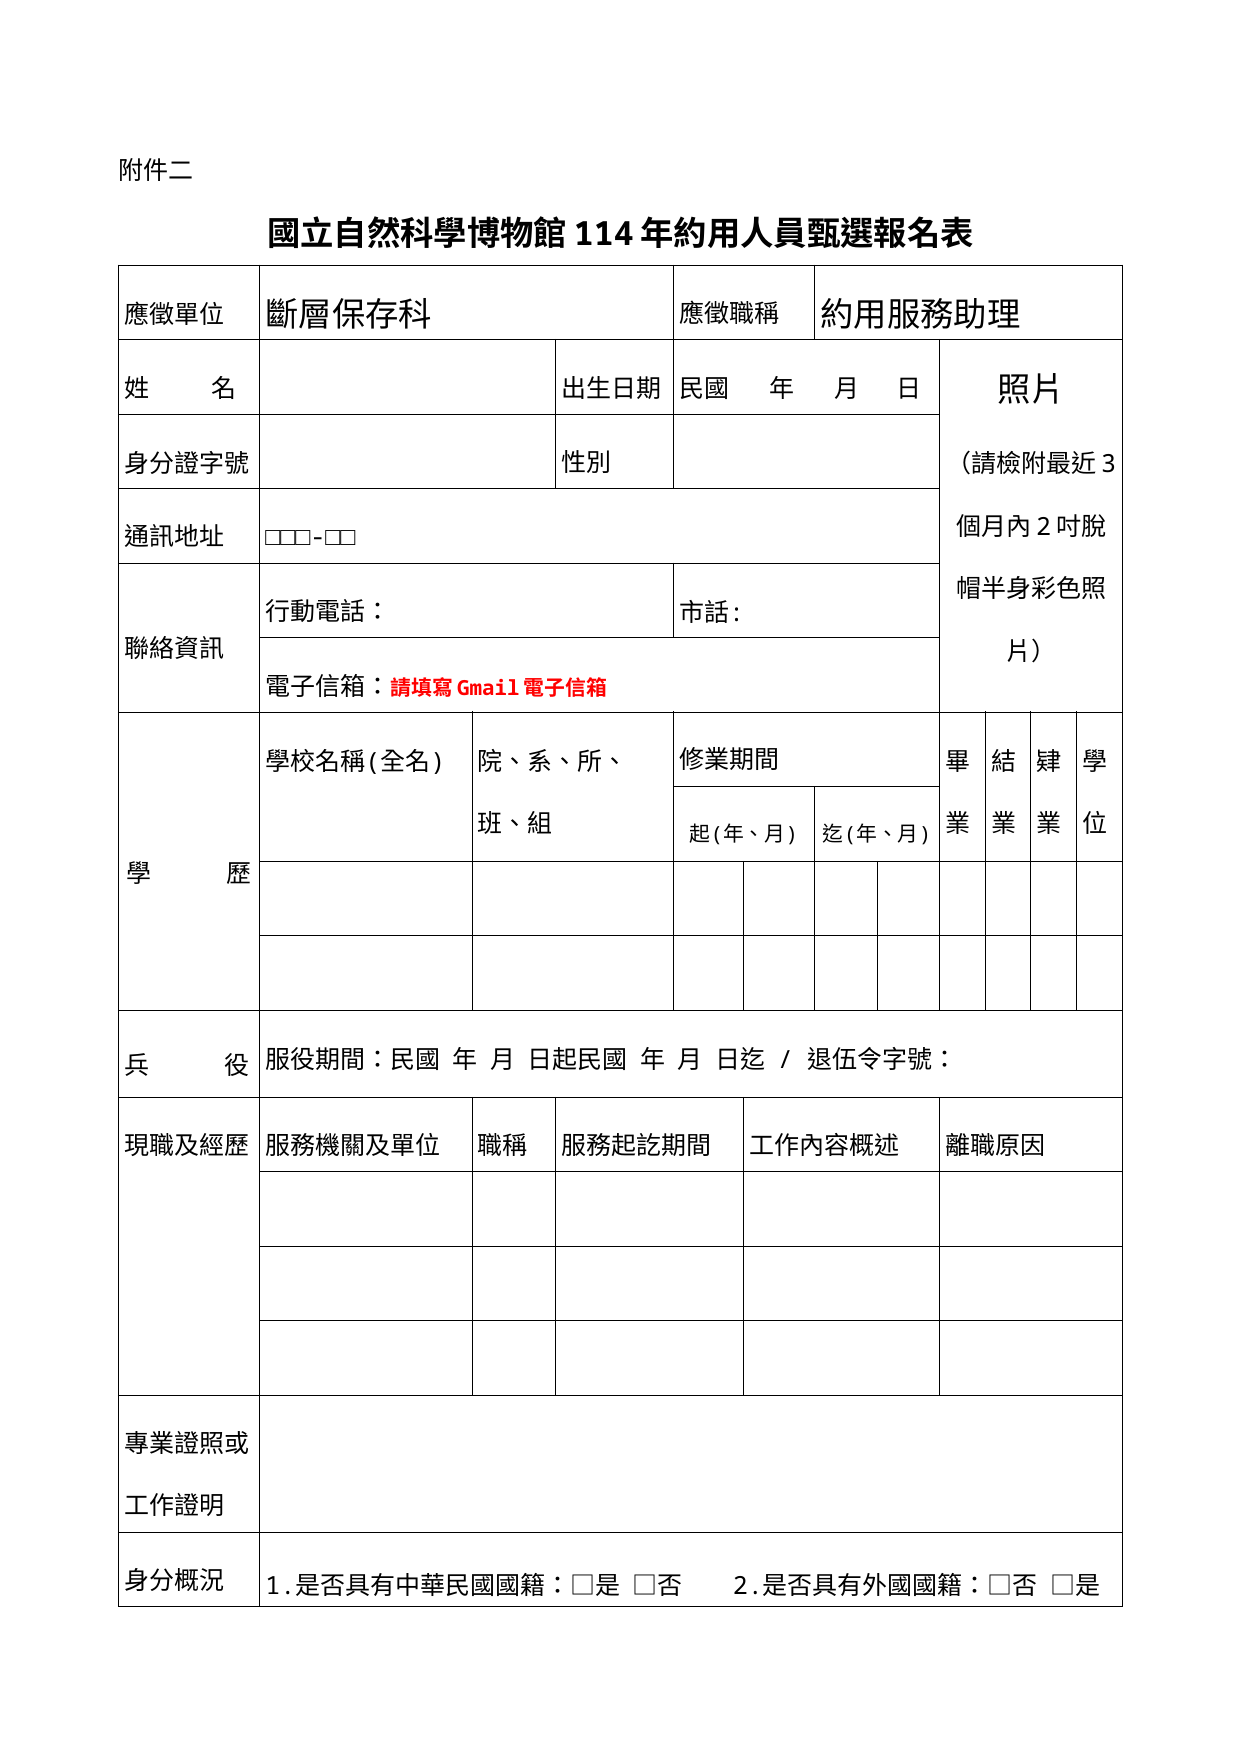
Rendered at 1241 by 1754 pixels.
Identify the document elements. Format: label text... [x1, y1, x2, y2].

table_cell [744, 862, 814, 935]
table_cell 專業證照或工作證明 [119, 1396, 259, 1532]
table_cell [744, 1321, 939, 1395]
table_cell [260, 415, 555, 488]
table_header 約用服務助理 [815, 266, 1122, 339]
table_cell 姓 名 [119, 340, 259, 413]
table_cell [1077, 862, 1122, 935]
table_cell [473, 936, 673, 1010]
table_cell [674, 415, 939, 488]
table_cell [674, 936, 743, 1010]
table_cell [878, 862, 939, 935]
table_cell 電子信箱：請填寫Gmail電子信箱 [260, 638, 939, 711]
table_cell 起(年、月) [674, 787, 814, 861]
table_cell [744, 1247, 939, 1320]
table_cell 結業 [986, 713, 1030, 861]
table_cell [1031, 862, 1076, 935]
table_cell [744, 936, 814, 1010]
table_cell [940, 936, 985, 1010]
table_cell [940, 862, 985, 935]
table_cell [986, 862, 1030, 935]
table_cell [1077, 936, 1122, 1010]
table_cell 學 歷 [119, 713, 259, 1010]
text 附件二 [118, 127, 1122, 189]
table_header 應徵職稱 [674, 266, 814, 339]
table_cell 服務機關及單位 [260, 1098, 472, 1171]
table_cell [986, 936, 1030, 1010]
table_cell 身分概況 [119, 1533, 259, 1606]
table_cell [940, 1172, 1122, 1246]
table_cell [473, 1321, 555, 1395]
table_cell 肄業 [1031, 713, 1076, 861]
table_cell [260, 1172, 472, 1246]
table_cell [260, 1321, 472, 1395]
table_cell 學位 [1077, 713, 1122, 861]
table_cell 1.是否具有中華民國國籍：□是 □否 2.是否具有外國國籍：□否 □是 [260, 1533, 1122, 1606]
table_cell [260, 1396, 1122, 1532]
table_cell 工作內容概述 [744, 1098, 939, 1171]
table_cell 服役期間：民國 年 月 日起民國 年 月 日迄 / 退伍令字號： [260, 1011, 1122, 1097]
table_cell 畢業 [940, 713, 985, 861]
table_cell 職稱 [473, 1098, 555, 1171]
table_cell [556, 1172, 743, 1246]
table_cell [473, 862, 673, 935]
table_cell 市話: [674, 564, 939, 637]
table_cell [940, 1321, 1122, 1395]
table_cell [815, 936, 877, 1010]
table_cell [815, 862, 877, 935]
table_cell 學校名稱(全名) [260, 713, 472, 861]
table_cell [878, 936, 939, 1010]
table_cell 聯絡資訊 [119, 564, 259, 711]
table_cell 離職原因 [940, 1098, 1122, 1171]
table_cell [260, 862, 472, 935]
table_cell [1031, 936, 1076, 1010]
table_cell [556, 1247, 743, 1320]
table_cell 行動電話： [260, 564, 673, 637]
table_cell [260, 340, 555, 413]
table_cell [473, 1247, 555, 1320]
table_cell 性別 [556, 415, 673, 488]
table_cell 現職及經歷 [119, 1098, 259, 1395]
table_cell [260, 1247, 472, 1320]
table_cell [473, 1172, 555, 1246]
table_cell [674, 862, 743, 935]
table_cell 兵 役 [119, 1011, 259, 1097]
table_cell 修業期間 [674, 713, 939, 786]
table_cell □□□-□□ [260, 489, 939, 562]
table_cell 身分證字號 [119, 415, 259, 488]
table_cell 民國 年 月 日 [674, 340, 939, 413]
table_cell [744, 1172, 939, 1246]
table_cell 院、系、所、班、組 [473, 713, 673, 861]
table_cell [556, 1321, 743, 1395]
text 國立自然科學博物館114年約用人員甄選報名表 [118, 189, 1122, 252]
table_header 斷層保存科 [260, 266, 673, 339]
table_cell 通訊地址 [119, 489, 259, 562]
table_cell 迄(年、月) [815, 787, 939, 861]
table_cell 出生日期 [556, 340, 673, 413]
table_cell 照片 （請檢附最近3個月內2吋脫帽半身彩色照片） [940, 340, 1122, 711]
table_cell [940, 1247, 1122, 1320]
table_cell 服務起訖期間 [556, 1098, 743, 1171]
table_header 應徵單位 [119, 266, 259, 339]
table_cell [260, 936, 472, 1010]
